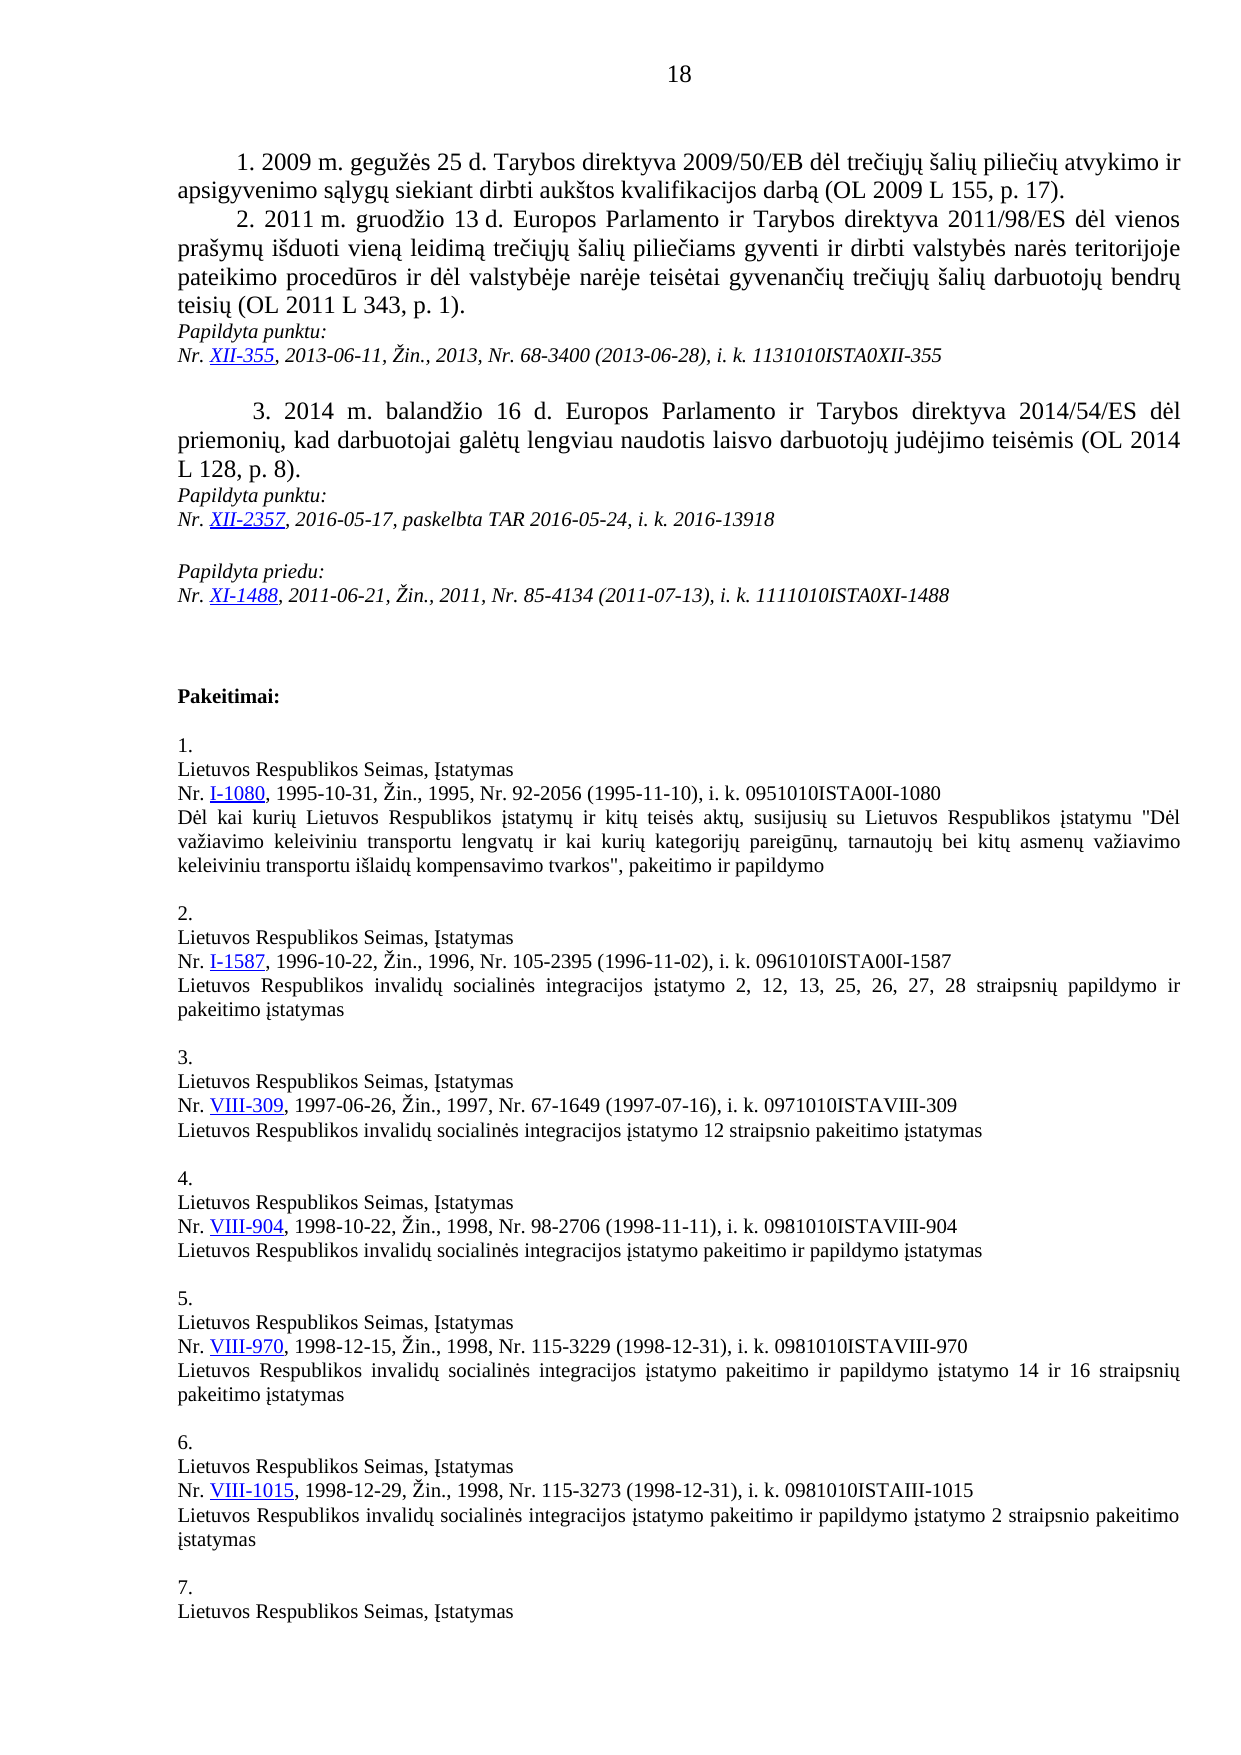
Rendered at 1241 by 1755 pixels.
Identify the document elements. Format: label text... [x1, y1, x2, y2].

text Nr. I-1587, 1996-10-22, Žin., 1996, Nr. 105-2395 (1996-11-02), i. k. 0961010ISTA00I-1587 [177, 949, 1181, 973]
text 3. 2014 m. balandžio 16 d. Europos Parlamento ir Tarybos direktyva 2014/54/ES dėl priemonių, kad darbuotojai galėtų lengviau naudotis laisvo darbuotojų judėjimo teisėmis (OL 2014 L 128, p. 8). [177, 396, 1181, 482]
text Lietuvos Respublikos Seimas, Įstatymas [177, 757, 1181, 781]
text 2. 2011 m. gruodžio 13 d. Europos Parlamento ir Tarybos direktyva 2011/98/ES dėl vienos prašymų išduoti vieną leidimą trečiųjų šalių piliečiams gyventi ir dirbti valstybės narės teritorijoje pateikimo procedūros ir dėl valstybėje narėje teisėtai gyvenančių trečiųjų šalių darbuotojų bendrų teisių (OL 2011 L 343, p. 1). [177, 204, 1181, 319]
text Papildyta punktu: [177, 482, 1181, 507]
text Lietuvos Respublikos invalidų socialinės integracijos įstatymo pakeitimo ir papildymo įstatymas [177, 1238, 1181, 1262]
text 6. [177, 1430, 1181, 1454]
text Lietuvos Respublikos Seimas, Įstatymas [177, 1310, 1181, 1334]
text Pakeitimai: [177, 684, 1181, 708]
text Lietuvos Respublikos invalidų socialinės integracijos įstatymo 12 straipsnio pakeitimo įstatymas [177, 1117, 1181, 1142]
text Nr. I-1080, 1995-10-31, Žin., 1995, Nr. 92-2056 (1995-11-10), i. k. 0951010ISTA00I-1080 [177, 781, 1181, 805]
text 1. 2009 m. gegužės 25 d. Tarybos direktyva 2009/50/EB dėl trečiųjų šalių piliečių atvykimo ir apsigyvenimo sąlygų siekiant dirbti aukštos kvalifikacijos darbą (OL 2009 L 155, p. 17). [177, 147, 1181, 204]
text Lietuvos Respublikos invalidų socialinės integracijos įstatymo 2, 12, 13, 25, 26, 27, 28 straipsnių papildymo ir pakeitimo įstatymas [177, 973, 1181, 1021]
text Nr. VIII-309, 1997-06-26, Žin., 1997, Nr. 67-1649 (1997-07-16), i. k. 0971010ISTAVIII-309 [177, 1093, 1181, 1117]
text Nr. XI-1488, 2011-06-21, Žin., 2011, Nr. 85-4134 (2011-07-13), i. k. 1111010ISTA0XI-1488 [177, 583, 1181, 607]
text 5. [177, 1286, 1181, 1310]
text Lietuvos Respublikos invalidų socialinės integracijos įstatymo pakeitimo ir papildymo įstatymo 14 ir 16 straipsnių pakeitimo įstatymas [177, 1358, 1181, 1406]
text 3. [177, 1045, 1181, 1069]
text Nr. XII-355, 2013-06-11, Žin., 2013, Nr. 68-3400 (2013-06-28), i. k. 1131010ISTA0XII-355 [177, 343, 1181, 367]
text Lietuvos Respublikos Seimas, Įstatymas [177, 1190, 1181, 1214]
text Lietuvos Respublikos Seimas, Įstatymas [177, 1454, 1181, 1478]
text Lietuvos Respublikos Seimas, Įstatymas [177, 1069, 1181, 1093]
text 2. [177, 901, 1181, 925]
text 4. [177, 1166, 1181, 1190]
text Dėl kai kurių Lietuvos Respublikos įstatymų ir kitų teisės aktų, susijusių su Lietuvos Respublikos įstatymu "Dėl važiavimo keleiviniu transportu lengvatų ir kai kurių kategorijų pareigūnų, tarnautojų bei kitų asmenų važiavimo keleiviniu transportu išlaidų kompensavimo tvarkos", pakeitimo ir papildymo [177, 805, 1181, 877]
text Lietuvos Respublikos Seimas, Įstatymas [177, 1599, 1181, 1623]
text Nr. VIII-1015, 1998-12-29, Žin., 1998, Nr. 115-3273 (1998-12-31), i. k. 0981010ISTAIII-1015 [177, 1478, 1181, 1502]
text Nr. VIII-970, 1998-12-15, Žin., 1998, Nr. 115-3229 (1998-12-31), i. k. 0981010ISTAVIII-970 [177, 1334, 1181, 1358]
text Lietuvos Respublikos Seimas, Įstatymas [177, 925, 1181, 949]
text Nr. VIII-904, 1998-10-22, Žin., 1998, Nr. 98-2706 (1998-11-11), i. k. 0981010ISTAVIII-904 [177, 1214, 1181, 1238]
text Lietuvos Respublikos invalidų socialinės integracijos įstatymo pakeitimo ir papildymo įstatymo 2 straipsnio pakeitimo įstatymas [177, 1502, 1181, 1551]
text 7. [177, 1575, 1181, 1599]
text Papildyta priedu: [177, 559, 1181, 583]
text Nr. XII-2357, 2016-05-17, paskelbta TAR 2016-05-24, i. k. 2016-13918 [177, 507, 1181, 531]
text 1. [177, 732, 1181, 757]
text Papildyta punktu: [177, 319, 1181, 343]
